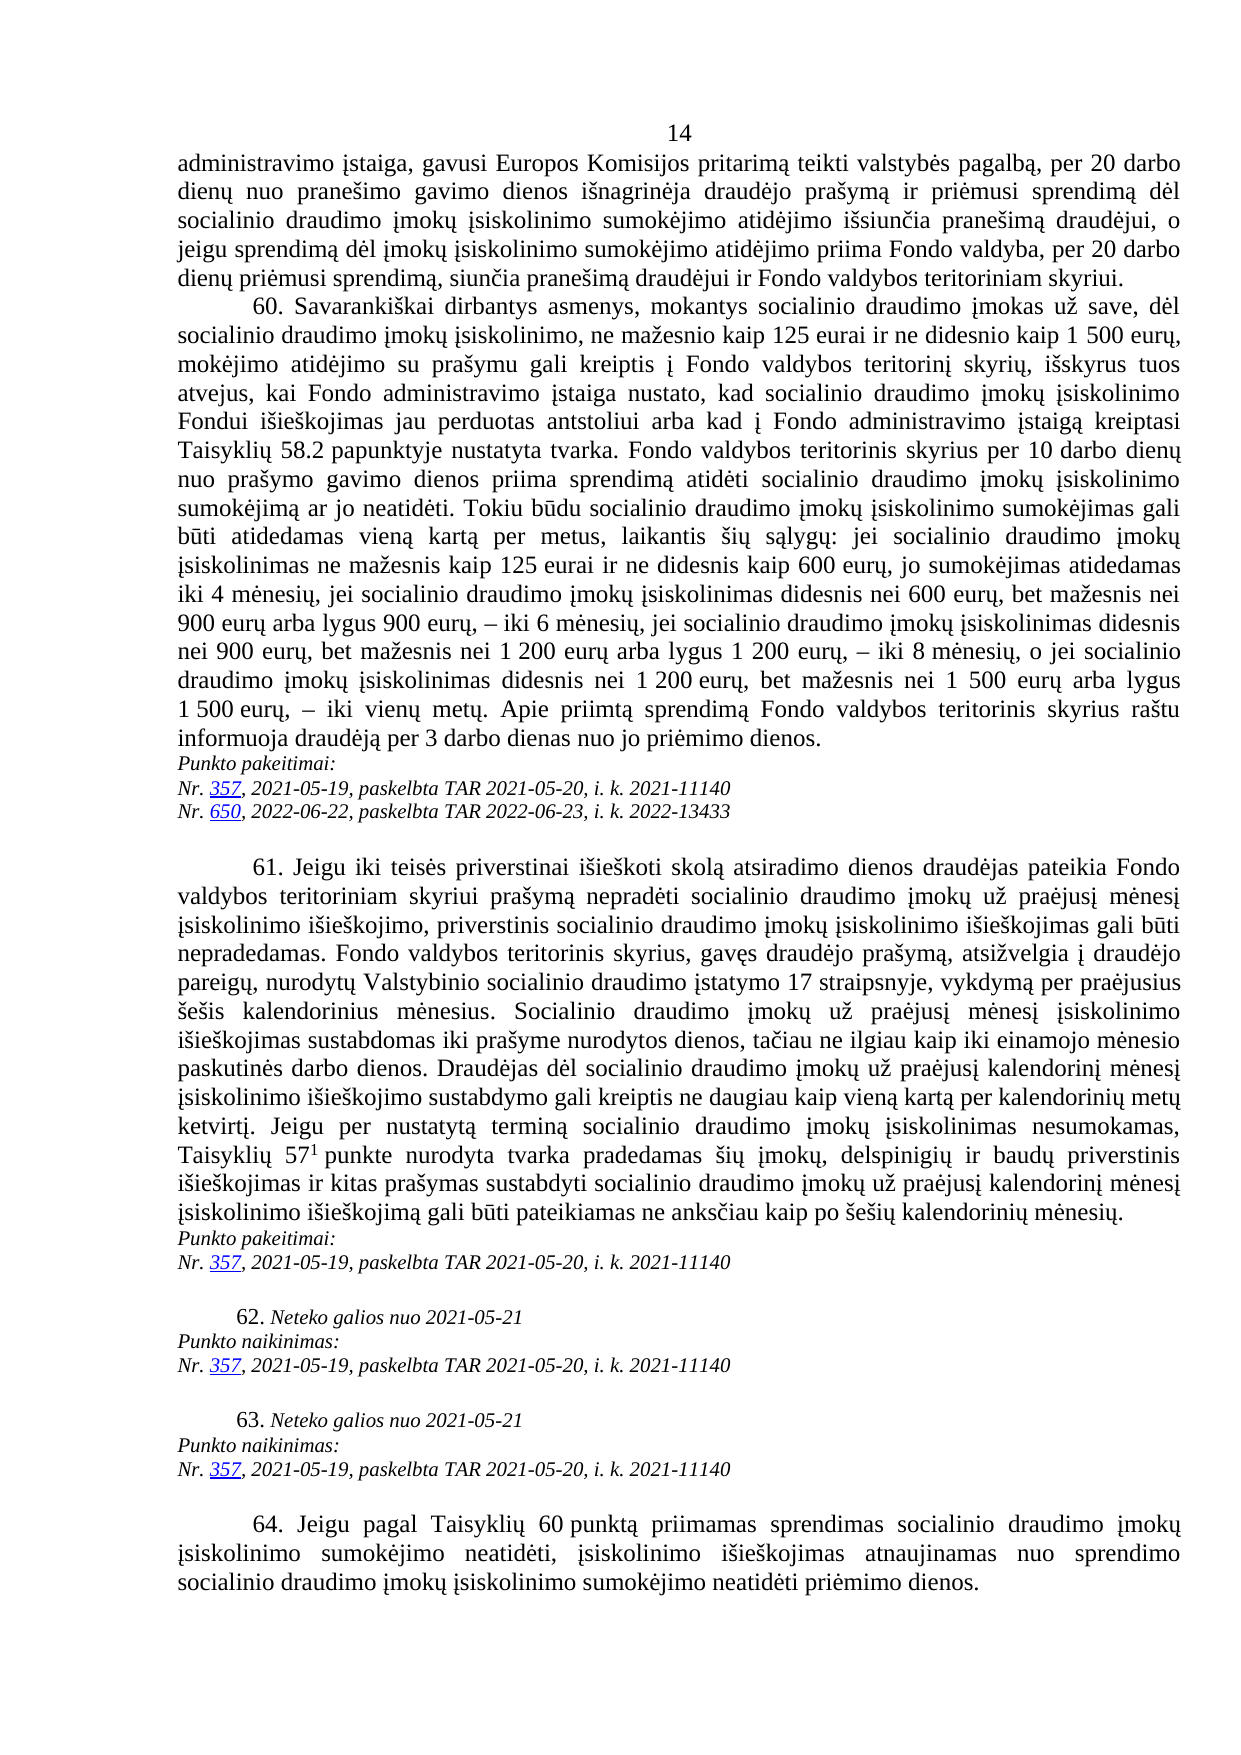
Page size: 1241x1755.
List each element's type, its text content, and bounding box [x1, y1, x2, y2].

text Nr. 357, 2021-05-19, paskelbta TAR 2021-05-20, i. k. 2021-11140 [177, 1250, 1181, 1274]
text 63. Neteko galios nuo 2021-05-21 [177, 1406, 1181, 1432]
text Nr. 357, 2021-05-19, paskelbta TAR 2021-05-20, i. k. 2021-11140 [177, 1457, 1181, 1481]
text Nr. 357, 2021-05-19, paskelbta TAR 2021-05-20, i. k. 2021-11140 [177, 775, 1181, 799]
text Punkto naikinimas: [177, 1432, 1181, 1457]
text Punkto naikinimas: [177, 1329, 1181, 1353]
text Punkto pakeitimai: [177, 1226, 1181, 1250]
text 61. Jeigu iki teisės priverstinai išieškoti skolą atsiradimo dienos draudėjas pateikia Fondo valdybos teritoriniam skyriui prašymą nepradėti socialinio draudimo įmokų už praėjusį mėnesį įsiskolinimo išieškojimo, priverstinis socialinio draudimo įmokų įsiskolinimo išieškojimas gali būti nepradedamas. Fondo valdybos teritorinis skyrius, gavęs draudėjo prašymą, atsižvelgia į draudėjo pareigų, nurodytų Valstybinio socialinio draudimo įstatymo 17 straipsnyje, vykdymą per praėjusius šešis kalendorinius mėnesius. Socialinio draudimo įmokų už praėjusį mėnesį įsiskolinimo išieškojimas sustabdomas iki prašyme nurodytos dienos, tačiau ne ilgiau kaip iki einamojo mėnesio paskutinės darbo dienos. Draudėjas dėl socialinio draudimo įmokų už praėjusį kalendorinį mėnesį įsiskolinimo išieškojimo sustabdymo gali kreiptis ne daugiau kaip vieną kartą per kalendorinių metų ketvirtį. Jeigu per nustatytą terminą socialinio draudimo įmokų įsiskolinimas nesumokamas, Taisyklių 571 punkte nurodyta tvarka pradedamas šių įmokų, delspinigių ir baudų priverstinis išieškojimas ir kitas prašymas sustabdyti socialinio draudimo įmokų už praėjusį kalendorinį mėnesį įsiskolinimo išieškojimą gali būti pateikiamas ne anksčiau kaip po šešių kalendorinių mėnesių. [177, 852, 1181, 1226]
text 62. Neteko galios nuo 2021-05-21 [177, 1303, 1181, 1329]
text Punkto pakeitimai: [177, 751, 1181, 775]
text Nr. 650, 2022-06-22, paskelbta TAR 2022-06-23, i. k. 2022-13433 [177, 799, 1181, 823]
text Nr. 357, 2021-05-19, paskelbta TAR 2021-05-20, i. k. 2021-11140 [177, 1353, 1181, 1377]
text 60. Savarankiškai dirbantys asmenys, mokantys socialinio draudimo įmokas už save, dėl socialinio draudimo įmokų įsiskolinimo, ne mažesnio kaip 125 eurai ir ne didesnio kaip 1 500 eurų, mokėjimo atidėjimo su prašymu gali kreiptis į Fondo valdybos teritorinį skyrių, išskyrus tuos atvejus, kai Fondo administravimo įstaiga nustato, kad socialinio draudimo įmokų įsiskolinimo Fondui išieškojimas jau perduotas antstoliui arba kad į Fondo administravimo įstaigą kreiptasi Taisyklių 58.2 papunktyje nustatyta tvarka. Fondo valdybos teritorinis skyrius per 10 darbo dienų nuo prašymo gavimo dienos priima sprendimą atidėti socialinio draudimo įmokų įsiskolinimo sumokėjimą ar jo neatidėti. Tokiu būdu socialinio draudimo įmokų įsiskolinimo sumokėjimas gali būti atidedamas vieną kartą per metus, laikantis šių sąlygų: jei socialinio draudimo įmokų įsiskolinimas ne mažesnis kaip 125 eurai ir ne didesnis kaip 600 eurų, jo sumokėjimas atidedamas iki 4 mėnesių, jei socialinio draudimo įmokų įsiskolinimas didesnis nei 600 eurų, bet mažesnis nei 900 eurų arba lygus 900 eurų, – iki 6 mėnesių, jei socialinio draudimo įmokų įsiskolinimas didesnis nei 900 eurų, bet mažesnis nei 1 200 eurų arba lygus 1 200 eurų, – iki 8 mėnesių, o jei socialinio draudimo įmokų įsiskolinimas didesnis nei 1 200 eurų, bet mažesnis nei 1 500 eurų arba lygus 1 500 eurų, – iki vienų metų. Apie priimtą sprendimą Fondo valdybos teritorinis skyrius raštu informuoja draudėją per 3 darbo dienas nuo jo priėmimo dienos. [177, 291, 1181, 751]
text 64. Jeigu pagal Taisyklių 60 punktą priimamas sprendimas socialinio draudimo įmokų įsiskolinimo sumokėjimo neatidėti, įsiskolinimo išieškojimas atnaujinamas nuo sprendimo socialinio draudimo įmokų įsiskolinimo sumokėjimo neatidėti priėmimo dienos. [177, 1509, 1181, 1596]
text administravimo įstaiga, gavusi Europos Komisijos pritarimą teikti valstybės pagalbą, per 20 darbo dienų nuo pranešimo gavimo dienos išnagrinėja draudėjo prašymą ir priėmusi sprendimą dėl socialinio draudimo įmokų įsiskolinimo sumokėjimo atidėjimo išsiunčia pranešimą draudėjui, o jeigu sprendimą dėl įmokų įsiskolinimo sumokėjimo atidėjimo priima Fondo valdyba, per 20 darbo dienų priėmusi sprendimą, siunčia pranešimą draudėjui ir Fondo valdybos teritoriniam skyriui. [177, 148, 1181, 291]
